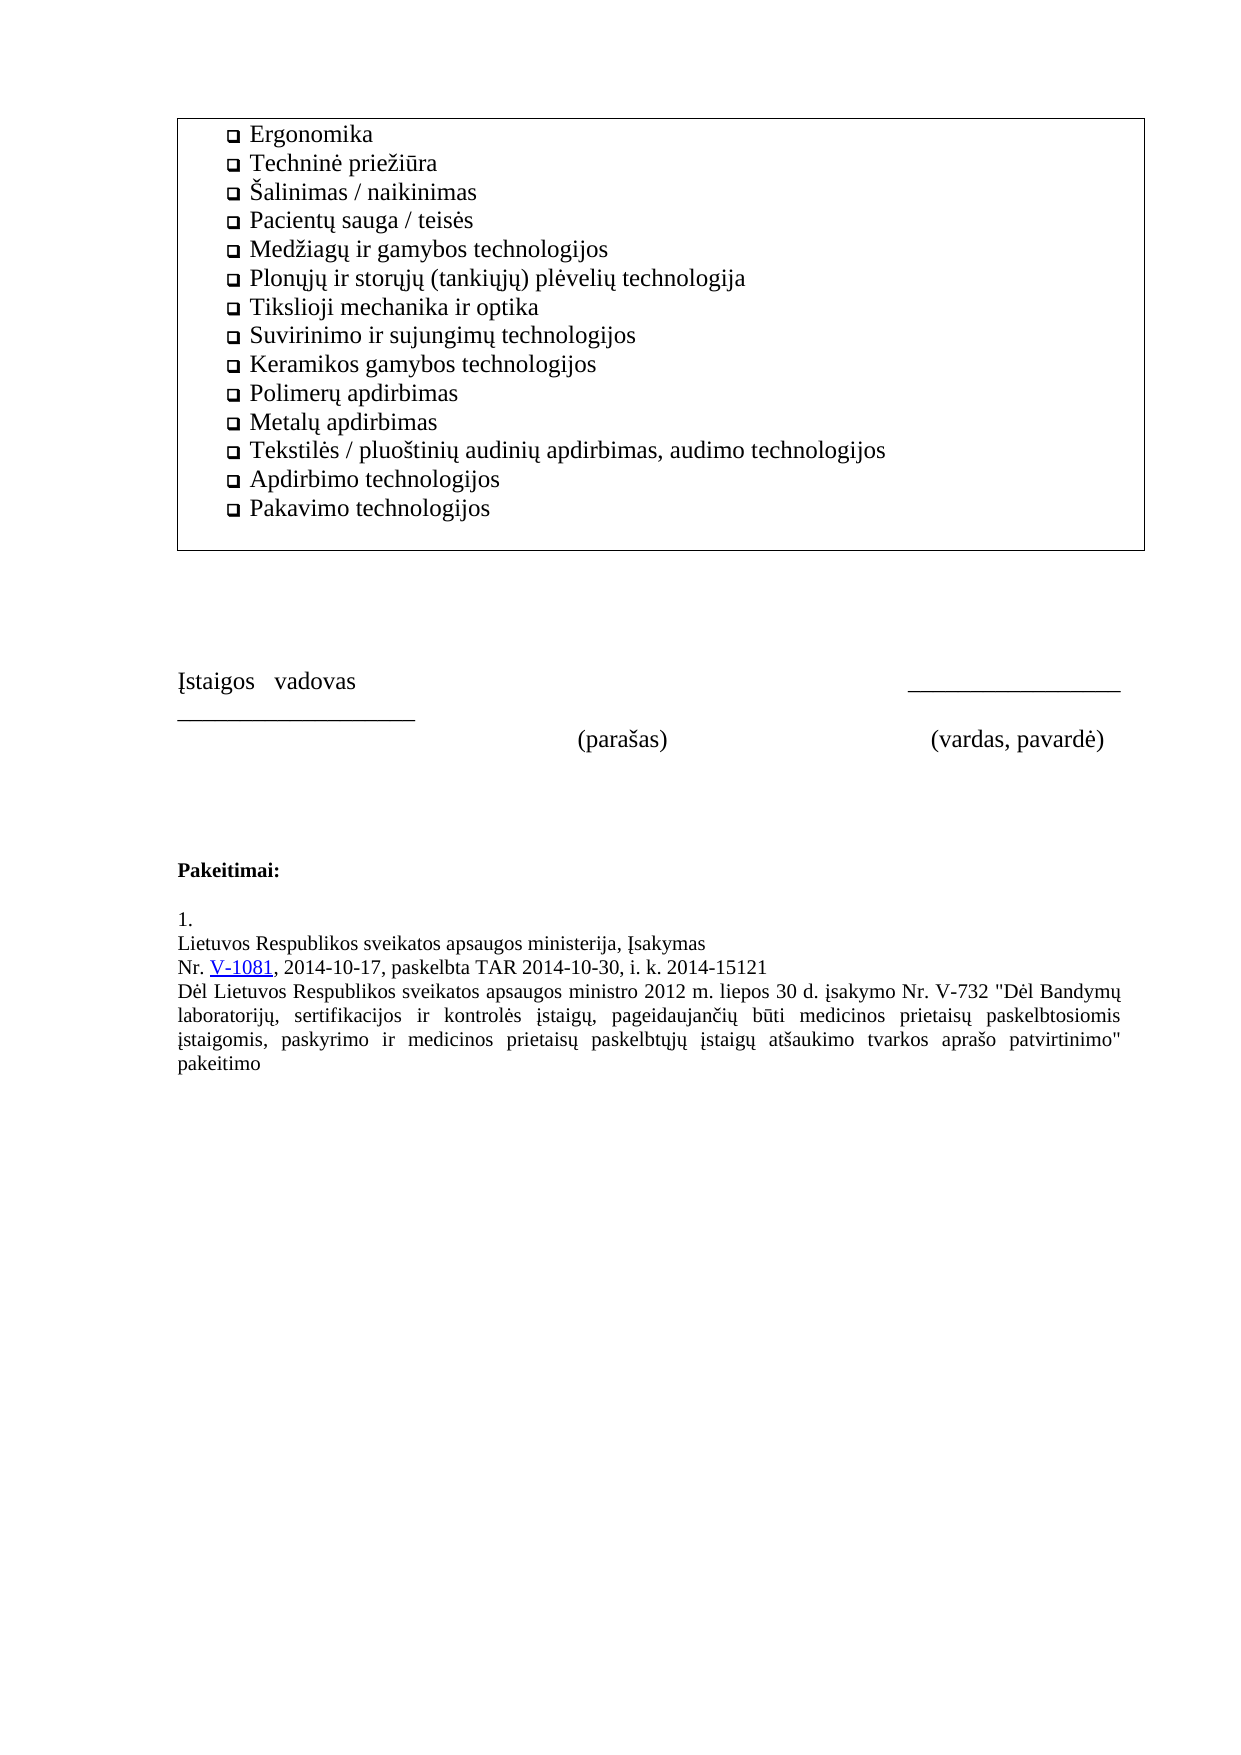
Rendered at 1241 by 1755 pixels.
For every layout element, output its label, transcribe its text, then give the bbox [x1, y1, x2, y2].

table_cell Ergonomika Techninė priežiūra Šalinimas / naikinimas Pacientų sauga / teisės Medžiagų ir gamybos technologijos Plonųjų ir storųjų (tankiųjų) plėvelių technologija Tikslioji mechanika ir optika Suvirinimo ir sujungimų technologijos Keramikos gamybos technologijos Polimerų apdirbimas Metalų apdirbimas Tekstilės / pluoštinių audinių apdirbimas, audimo technologijos Apdirbimo technologijos Pakavimo technologijos [178, 119, 1144, 550]
text Pakeitimai: [177, 858, 1122, 882]
text Dėl Lietuvos Respublikos sveikatos apsaugos ministro 2012 m. liepos 30 d. įsakymo Nr. V-732 "Dėl Bandymų laboratorijų, sertifikacijos ir kontrolės įstaigų, pageidaujančių būti medicinos prietaisų paskelbtosiomis įstaigomis, paskyrimo ir medicinos prietaisų paskelbtųjų įstaigų atšaukimo tvarkos aprašo patvirtinimo" pakeitimo [177, 979, 1122, 1075]
text 1. [177, 906, 1122, 931]
text Nr. V-1081, 2014-10-17, paskelbta TAR 2014-10-30, i. k. 2014-15121 [177, 954, 1122, 979]
text Įstaigos vadovas _________________ ___________________ [177, 666, 1122, 724]
text (parašas) (vardas, pavardė) [177, 724, 1122, 753]
text Lietuvos Respublikos sveikatos apsaugos ministerija, Įsakymas [177, 931, 1122, 954]
